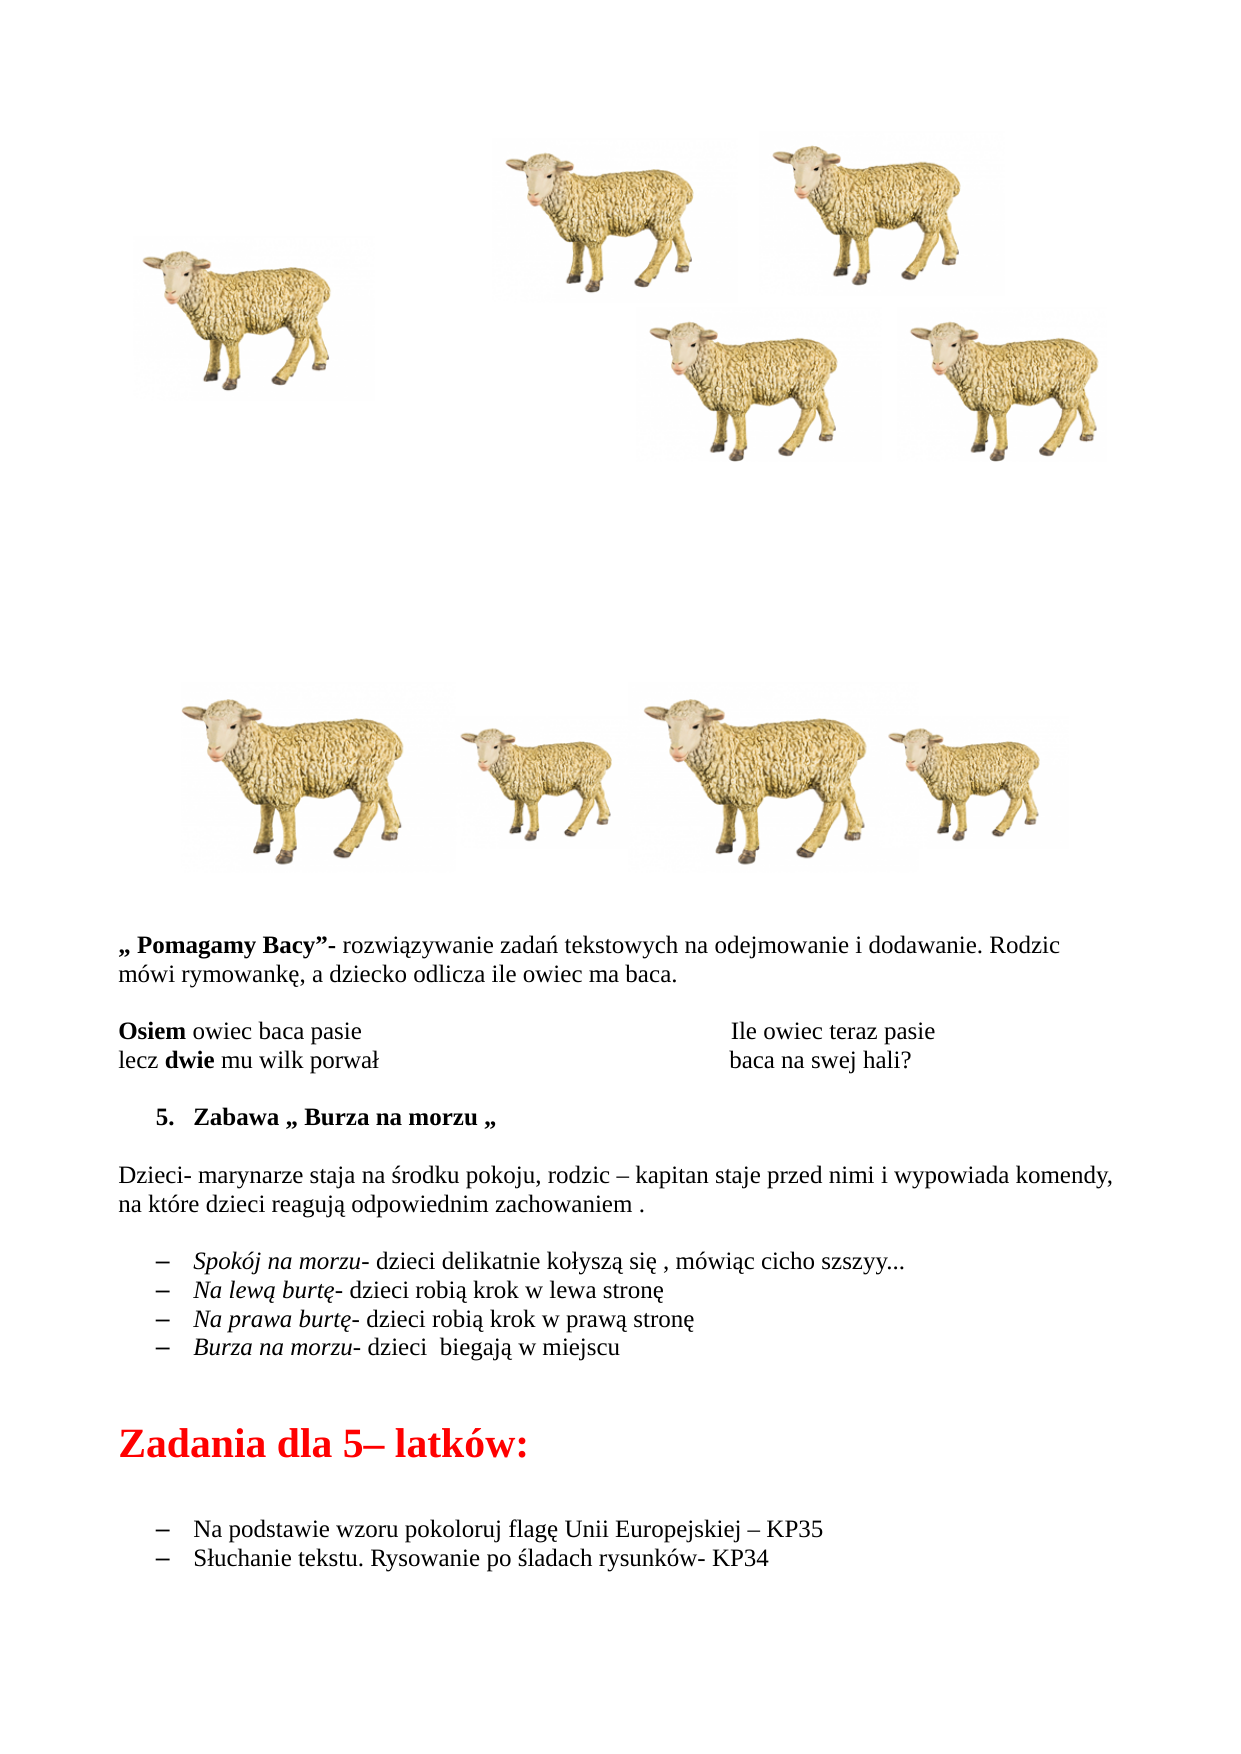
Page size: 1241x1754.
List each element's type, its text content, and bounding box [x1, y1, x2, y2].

text Zadania dla 5– latków: [118, 1419, 1122, 1467]
list Na prawa burtę- dzieci robią krok w prawą stronę [156, 1304, 1122, 1332]
text Osiem owiec baca pasie Ile owiec teraz pasie [118, 1016, 1122, 1045]
picture [133, 118, 1108, 462]
list Słuchanie tekstu. Rysowanie po śladach rysunków- KP34 [156, 1543, 1122, 1572]
list Spokój na morzu- dzieci delikatnie kołyszą się , mówiąc cicho szszyy... [156, 1246, 1122, 1275]
text „ Pomagamy Bacy”- rozwiązywanie zadań tekstowych na odejmowanie i dodawanie. Rodzic mówi rymowankę, a dziecko odlicza ile owiec ma baca. [118, 930, 1122, 987]
text Dzieci- marynarze staja na środku pokoju, rodzic – kapitan staje przed nimi i wypowiada komendy, na które dzieci reagują odpowiednim zachowaniem . [118, 1160, 1122, 1217]
list Na podstawie wzoru pokoloruj flagę Unii Europejskiej – KP35 [156, 1514, 1122, 1543]
list Zabawa „ Burza na morzu „ [156, 1102, 1122, 1131]
picture [180, 672, 1069, 873]
list Burza na morzu- dzieci biegają w miejscu [156, 1332, 1122, 1361]
text lecz dwie mu wilk porwał baca na swej hali? [118, 1045, 1122, 1074]
list Na lewą burtę- dzieci robią krok w lewa stronę [156, 1275, 1122, 1304]
